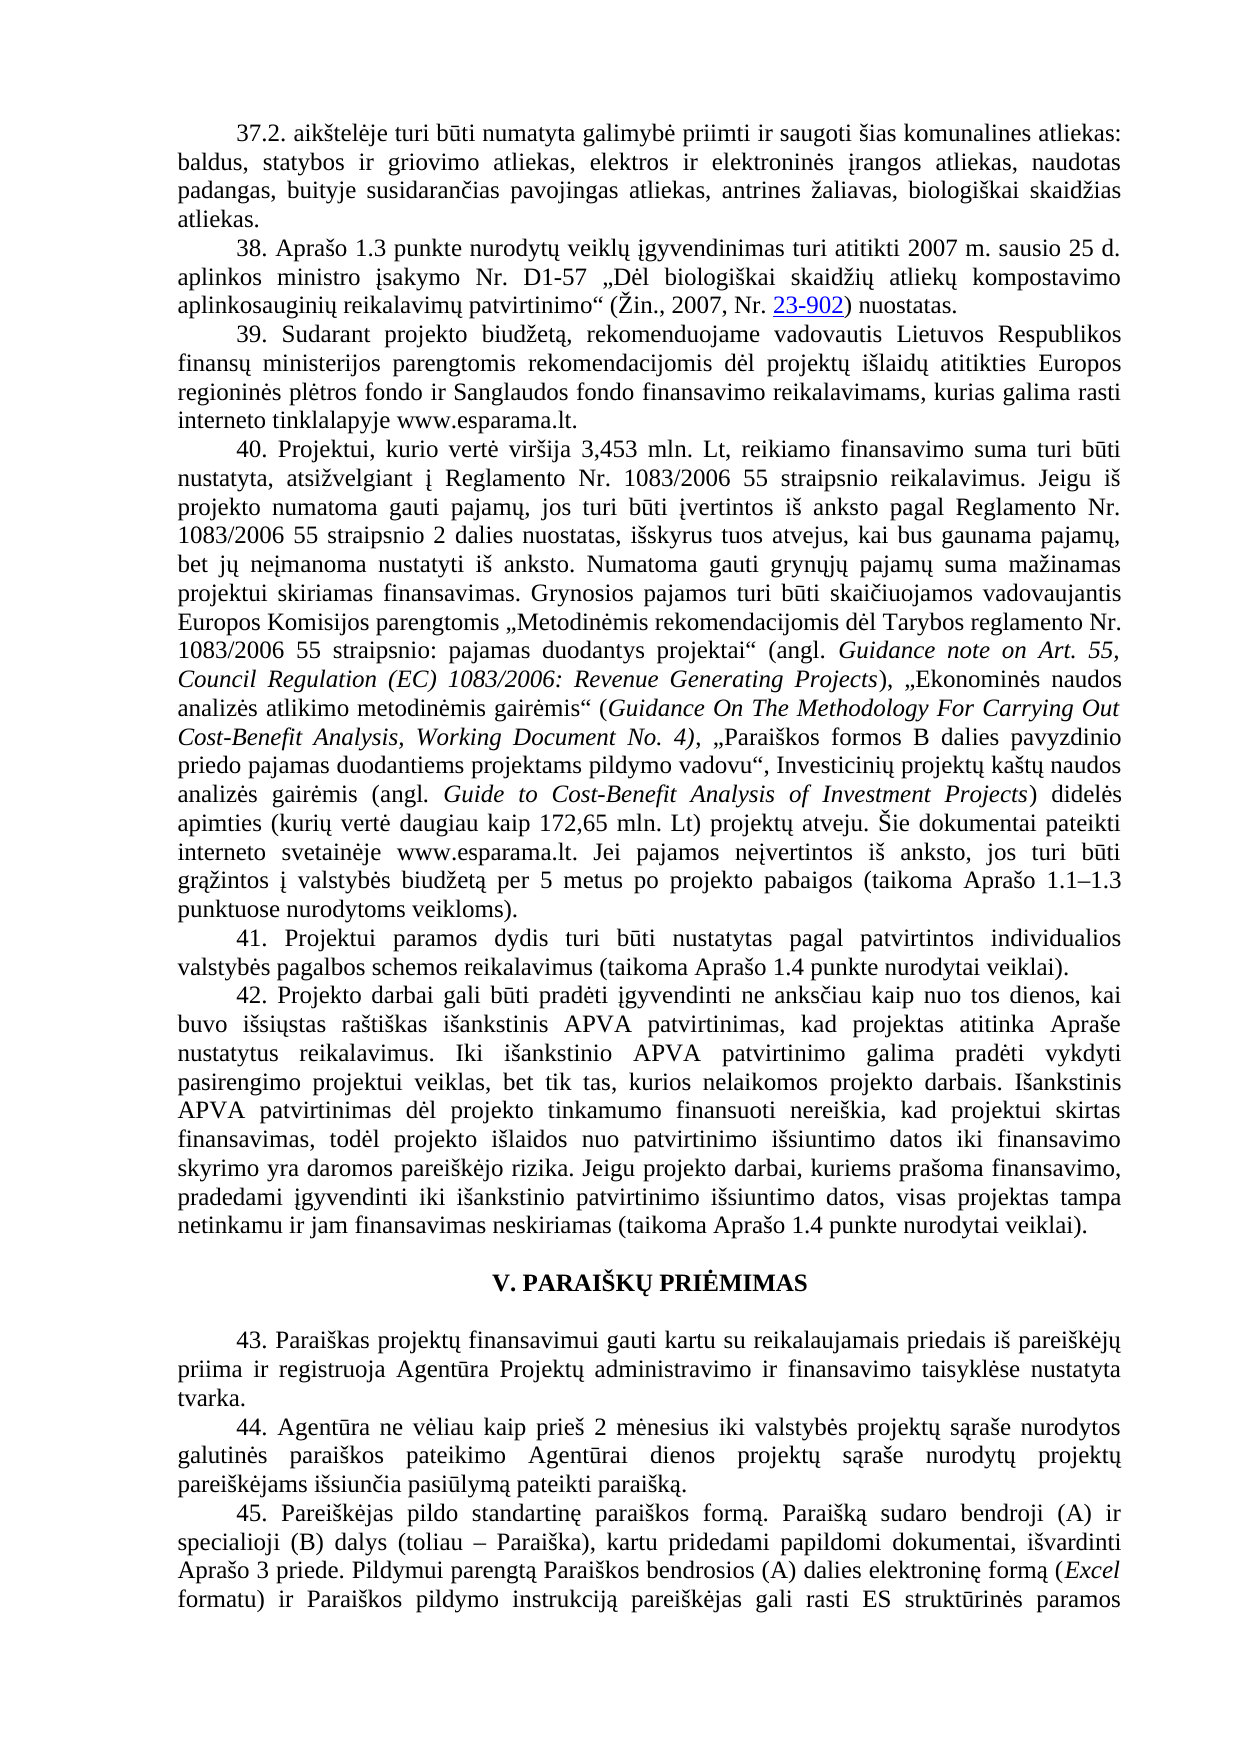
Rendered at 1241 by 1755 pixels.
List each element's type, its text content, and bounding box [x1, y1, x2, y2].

text 44. Agentūra ne vėliau kaip prieš 2 mėnesius iki valstybės projektų sąraše nurodytos galutinės paraiškos pateikimo Agentūrai dienos projektų sąraše nurodytų projektų pareiškėjams išsiunčia pasiūlymą pateikti paraišką. [177, 1412, 1122, 1498]
text 37.2. aikštelėje turi būti numatyta galimybė priimti ir saugoti šias komunalines atliekas: baldus, statybos ir griovimo atliekas, elektros ir elektroninės įrangos atliekas, naudotas padangas, buityje susidarančias pavojingas atliekas, antrines žaliavas, biologiškai skaidžias atliekas. [177, 118, 1122, 233]
text 43. Paraiškas projektų finansavimui gauti kartu su reikalaujamais priedais iš pareiškėjų priima ir registruoja Agentūra Projektų administravimo ir finansavimo taisyklėse nustatyta tvarka. [177, 1326, 1122, 1412]
text 40. Projektui, kurio vertė viršija 3,453 mln. Lt, reikiamo finansavimo suma turi būti nustatyta, atsižvelgiant į Reglamento Nr. 1083/2006 55 straipsnio reikalavimus. Jeigu iš projekto numatoma gauti pajamų, jos turi būti įvertintos iš anksto pagal Reglamento Nr. 1083/2006 55 straipsnio 2 dalies nuostatas, išskyrus tuos atvejus, kai bus gaunama pajamų, bet jų neįmanoma nustatyti iš anksto. Numatoma gauti grynųjų pajamų suma mažinamas projektui skiriamas finansavimas. Grynosios pajamos turi būti skaičiuojamos vadovaujantis Europos Komisijos parengtomis „Metodinėmis rekomendacijomis dėl Tarybos reglamento Nr. 1083/2006 55 straipsnio: pajamas duodantys projektai“ (angl. Guidance note on Art. 55, Council Regulation (EC) 1083/2006: Revenue Generating Projects), „Ekonominės naudos analizės atlikimo metodinėmis gairėmis“ (Guidance On The Methodology For Carrying Out Cost-Benefit Analysis, Working Document No. 4), „Paraiškos formos B dalies pavyzdinio priedo pajamas duodantiems projektams pildymo vadovu“, Investicinių projektų kaštų naudos analizės gairėmis (angl. Guide to Cost-Benefit Analysis of Investment Projects) didelės apimties (kurių vertė daugiau kaip 172,65 mln. Lt) projektų atveju. Šie dokumentai pateikti interneto svetainėje www.esparama.lt. Jei pajamos neįvertintos iš anksto, jos turi būti grąžintos į valstybės biudžetą per 5 metus po projekto pabaigos (taikoma Aprašo 1.1–1.3 punktuose nurodytoms veikloms). [177, 434, 1122, 923]
text 42. Projekto darbai gali būti pradėti įgyvendinti ne anksčiau kaip nuo tos dienos, kai buvo išsiųstas raštiškas išankstinis APVA patvirtinimas, kad projektas atitinka Apraše nustatytus reikalavimus. Iki išankstinio APVA patvirtinimo galima pradėti vykdyti pasirengimo projektui veiklas, bet tik tas, kurios nelaikomos projekto darbais. Išankstinis APVA patvirtinimas dėl projekto tinkamumo finansuoti nereiškia, kad projektui skirtas finansavimas, todėl projekto išlaidos nuo patvirtinimo išsiuntimo datos iki finansavimo skyrimo yra daromos pareiškėjo rizika. Jeigu projekto darbai, kuriems prašoma finansavimo, pradedami įgyvendinti iki išankstinio patvirtinimo išsiuntimo datos, visas projektas tampa netinkamu ir jam finansavimas neskiriamas (taikoma Aprašo 1.4 punkte nurodytai veiklai). [177, 981, 1122, 1239]
text 39. Sudarant projekto biudžetą, rekomenduojame vadovautis Lietuvos Respublikos finansų ministerijos parengtomis rekomendacijomis dėl projektų išlaidų atitikties Europos regioninės plėtros fondo ir Sanglaudos fondo finansavimo reikalavimams, kurias galima rasti interneto tinklalapyje www.esparama.lt. [177, 319, 1122, 434]
text 41. Projektui paramos dydis turi būti nustatytas pagal patvirtintos individualios valstybės pagalbos schemos reikalavimus (taikoma Aprašo 1.4 punkte nurodytai veiklai). [177, 923, 1122, 981]
text 38. Aprašo 1.3 punkte nurodytų veiklų įgyvendinimas turi atitikti 2007 m. sausio 25 d. aplinkos ministro įsakymo Nr. D1-57 „Dėl biologiškai skaidžių atliekų kompostavimo aplinkosauginių reikalavimų patvirtinimo“ (Žin., 2007, Nr. 23-902) nuostatas. [177, 233, 1122, 319]
text 45. Pareiškėjas pildo standartinę paraiškos formą. Paraišką sudaro bendroji (A) ir specialioji (B) dalys (toliau – Paraiška), kartu pridedami papildomi dokumentai, išvardinti Aprašo 3 priede. Pildymui parengtą Paraiškos bendrosios (A) dalies elektroninę formą (Excel formatu) ir Paraiškos pildymo instrukciją pareiškėjas gali rasti ES struktūrinės paramos [177, 1498, 1122, 1613]
text V. PARAIŠKŲ PRIĖMIMAS [177, 1268, 1122, 1297]
